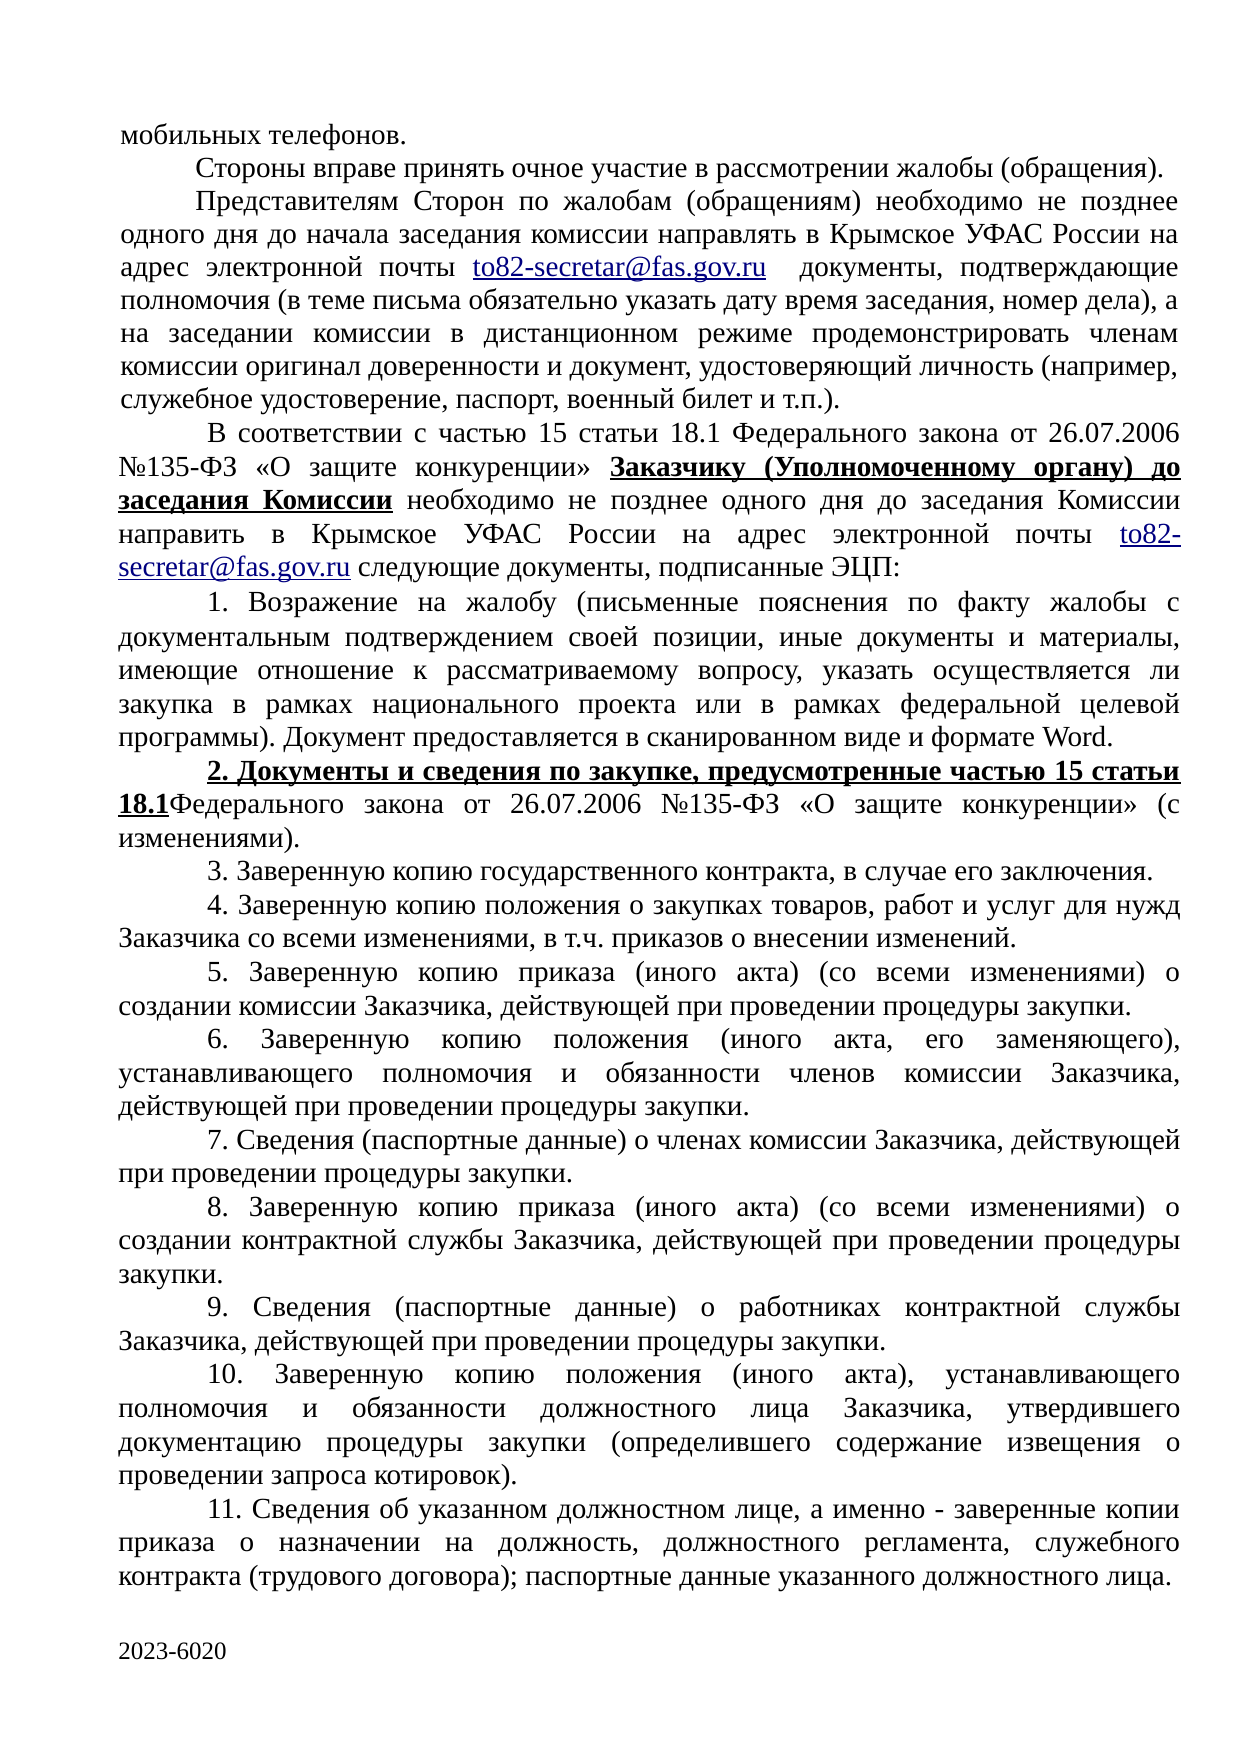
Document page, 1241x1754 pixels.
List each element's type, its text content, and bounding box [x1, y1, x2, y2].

text 11. Сведения об указанном должностном лице, а именно - заверенные копии приказа о назначении на должность, должностного регламента, служебного контракта (трудового договора); паспортные данные указанного должностного лица. [118, 1491, 1181, 1591]
text 9. Сведения (паспортные данные) о работниках контрактной службы Заказчика, действующей при проведении процедуры закупки. [118, 1289, 1181, 1357]
text мобильных телефонов. [120, 118, 1179, 151]
text 10. Заверенную копию положения (иного акта), устанавливающего полномочия и обязанности должностного лица Заказчика, утвердившего документацию процедуры закупки (определившего содержание извещения о проведении запроса котировок). [118, 1357, 1181, 1491]
text В соответствии с частью 15 статьи 18.1 Федерального закона от 26.07.2006 №135-ФЗ «О защите конкуренции» Заказчику (Уполномоченному органу) до заседания Комиссии необходимо не позднее одного дня до заседания Комиссии направить в Крымское УФАС России на адрес электронной почты to82-secretar@fas.gov.ru следующие документы, подписанные ЭЦП: [118, 415, 1181, 583]
text 7. Сведения (паспортные данные) о членах комиссии Заказчика, действующей при проведении процедуры закупки. [118, 1122, 1181, 1189]
text 6. Заверенную копию положения (иного акта, его заменяющего), устанавливающего полномочия и обязанности членов комиссии Заказчика, действующей при проведении процедуры закупки. [118, 1021, 1181, 1122]
text Стороны вправе принять очное участие в рассмотрении жалобы (обращения). [120, 151, 1179, 184]
text 1. Возражение на жалобу (письменные пояснения по факту жалобы с документальным подтверждением своей позиции, иные документы и материалы, имеющие отношение к рассматриваемому вопросу, указать осуществляется ли закупка в рамках национального проекта или в рамках федеральной целевой программы). Документ предоставляется в сканированном виде и формате Word. [118, 583, 1181, 753]
text 3. Заверенную копию государственного контракта, в случае его заключения. [118, 853, 1181, 887]
text 4. Заверенную копию положения о закупках товаров, работ и услуг для нужд Заказчика со всеми изменениями, в т.ч. приказов о внесении изменений. [118, 887, 1181, 954]
text 8. Заверенную копию приказа (иного акта) (со всеми изменениями) о создании контрактной службы Заказчика, действующей при проведении процедуры закупки. [118, 1189, 1181, 1289]
text 2. Документы и сведения по закупке, предусмотренные частью 15 статьи 18.1Федерального закона от 26.07.2006 №135-ФЗ «О защите конкуренции» (с изменениями). [118, 753, 1181, 853]
text 5. Заверенную копию приказа (иного акта) (со всеми изменениями) о создании комиссии Заказчика, действующей при проведении процедуры закупки. [118, 954, 1181, 1021]
text Представителям Сторон по жалобам (обращениям) необходимо не позднее одного дня до начала заседания комиссии направлять в Крымское УФАС России на адрес электронной почты to82-secretar@fas.gov.ru документы, подтверждающие полномочия (в теме письма обязательно указать дату время заседания, номер дела), а на заседании комиссии в дистанционном режиме продемонстрировать членам комиссии оригинал доверенности и документ, удостоверяющий личность (например, служебное удостоверение, паспорт, военный билет и т.п.). [120, 184, 1179, 415]
